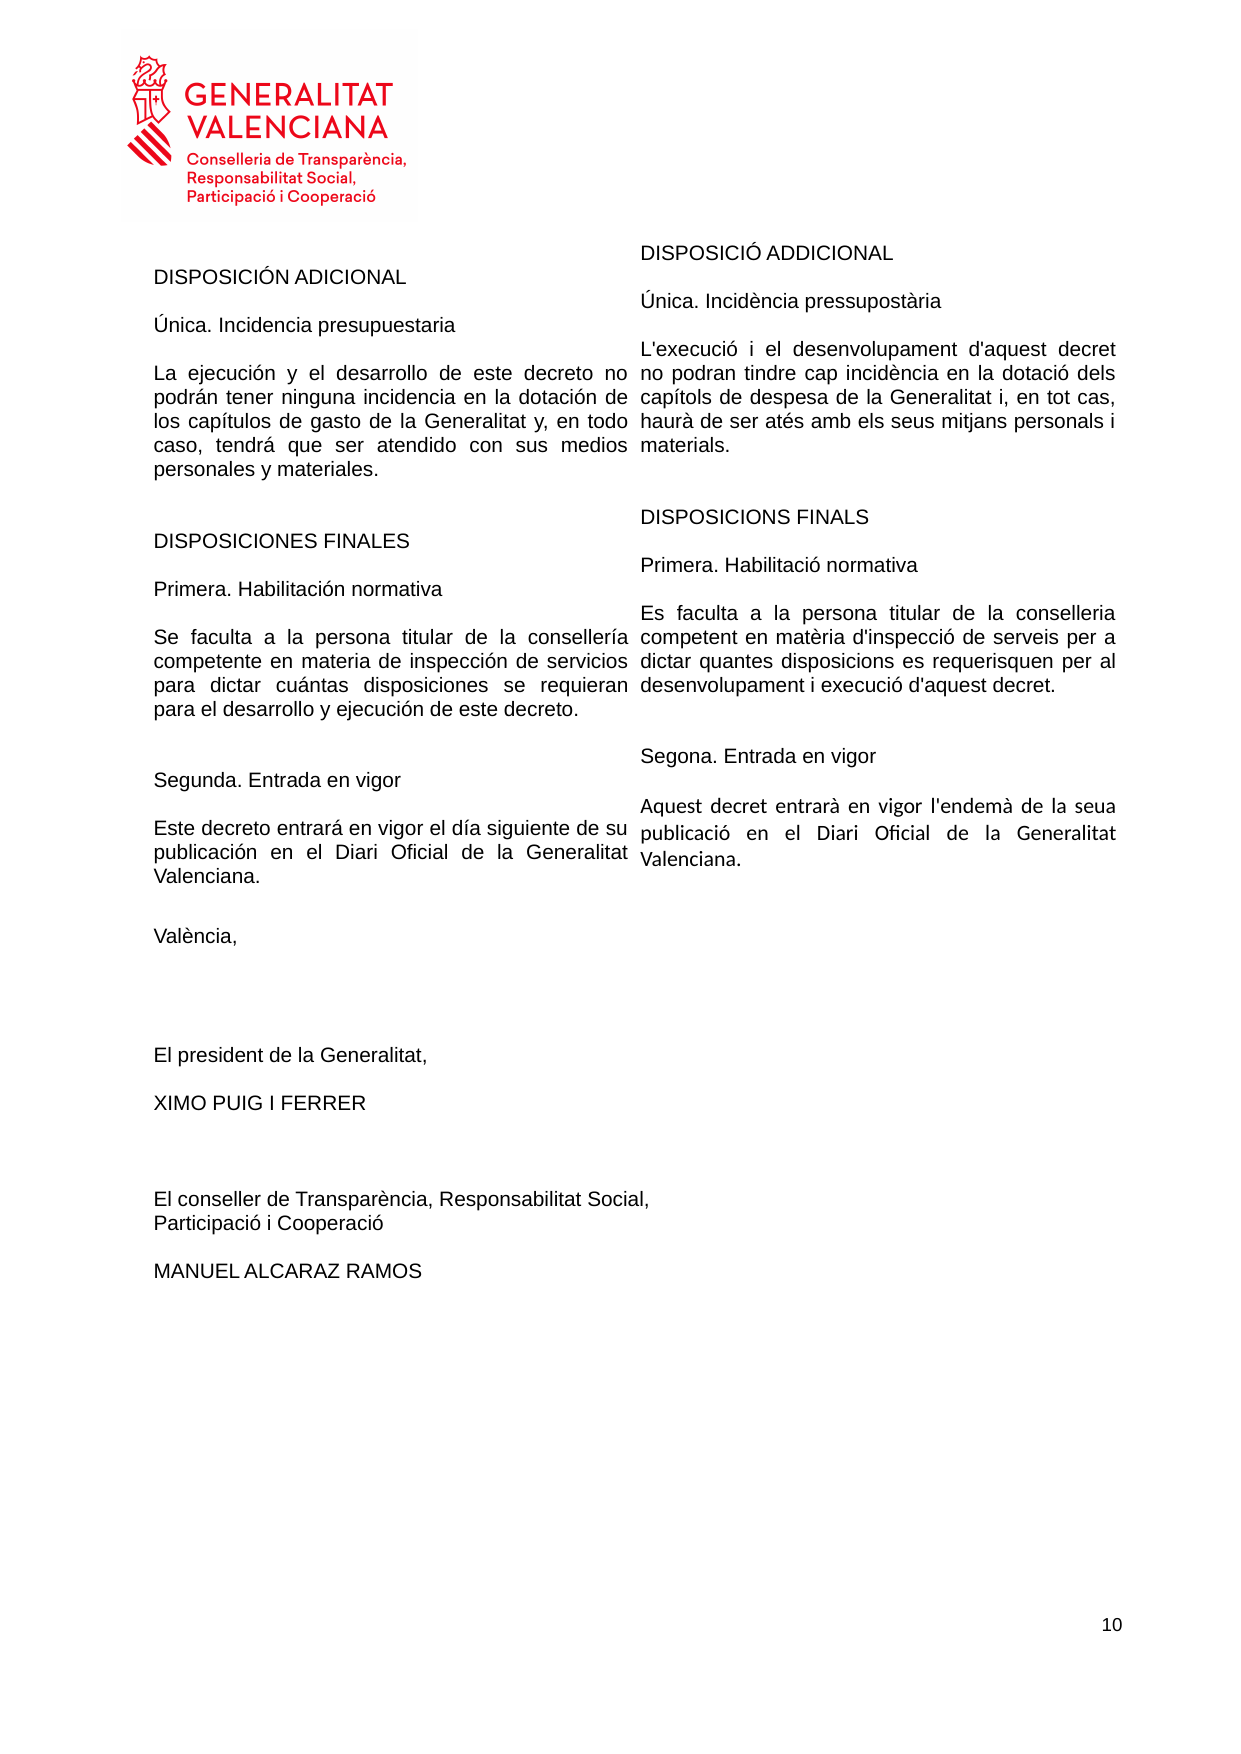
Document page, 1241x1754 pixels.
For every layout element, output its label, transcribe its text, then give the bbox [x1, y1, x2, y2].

picture [121, 29, 419, 222]
table_header València, El president de la Generalitat, XIMO PUIG I FERRER El conseller de Transparència, Responsabilitat Social, Participació i Cooperació MANUEL ALCARAZ RAMOS [148, 918, 1122, 1480]
table_header DISPOSICIÓN ADICIONAL Única. Incidencia presupuestaria La ejecución y el desarrollo de este decreto no podrán tener ninguna incidencia en la dotación de los capítulos de gasto de la Generalitat y, en todo caso, tendrá que ser atendido con sus medios personales y materiales. DISPOSICIONES FINALES Primera. Habilitación normativa Se faculta a la persona titular de la consellería competente en materia de inspección de servicios para dictar cuántas disposiciones se requieran para el desarrollo y ejecución de este decreto. Segunda. Entrada en vigor Este decreto entrará en vigor el día siguiente de su publicación en el Diari Oficial de la Generalitat Valenciana. [148, 235, 634, 918]
table_header DISPOSICIÓ ADDICIONAL Única. Incidència pressupostària L'execució i el desenvolupament d'aquest decret no podran tindre cap incidència en la dotació dels capítols de despesa de la Generalitat i, en tot cas, haurà de ser atés amb els seus mitjans personals i materials. DISPOSICIONS FINALS Primera. Habilitació normativa Es faculta a la persona titular de la conselleria competent en matèria d'inspecció de serveis per a dictar quantes disposicions es requerisquen per al desenvolupament i execució d'aquest decret. Segona. Entrada en vigor Aquest decret entrarà en vigor l'endemà de la seua publicació en el Diari Oficial de la Generalitat Valenciana. [635, 235, 1122, 918]
